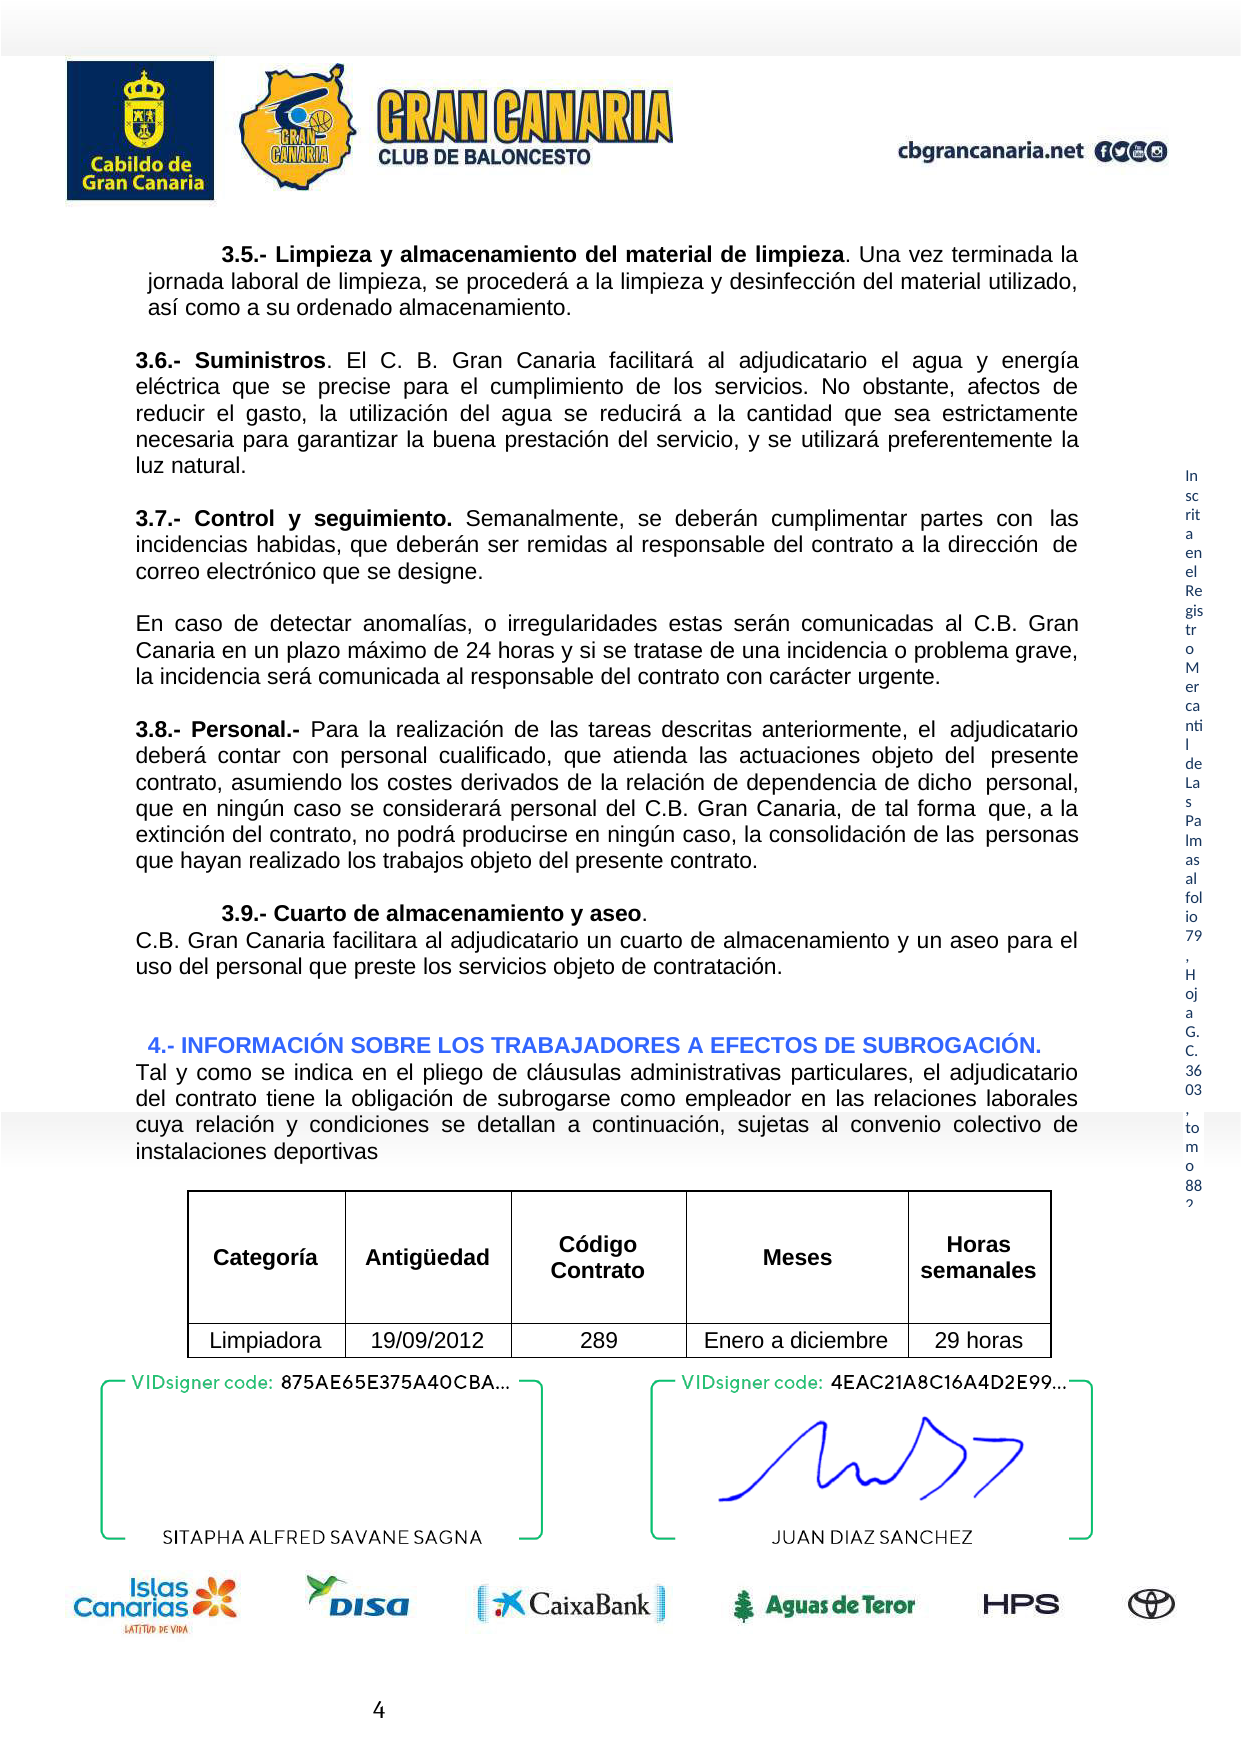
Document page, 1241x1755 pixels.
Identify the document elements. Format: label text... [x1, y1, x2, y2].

text Inscrita en el Registro Mercantil de Las Palmas al folio 79, Hoja G.C. 3603, tomo 882 Gral.- N.I.F.: A-35310598 [1185, 466, 1204, 1207]
